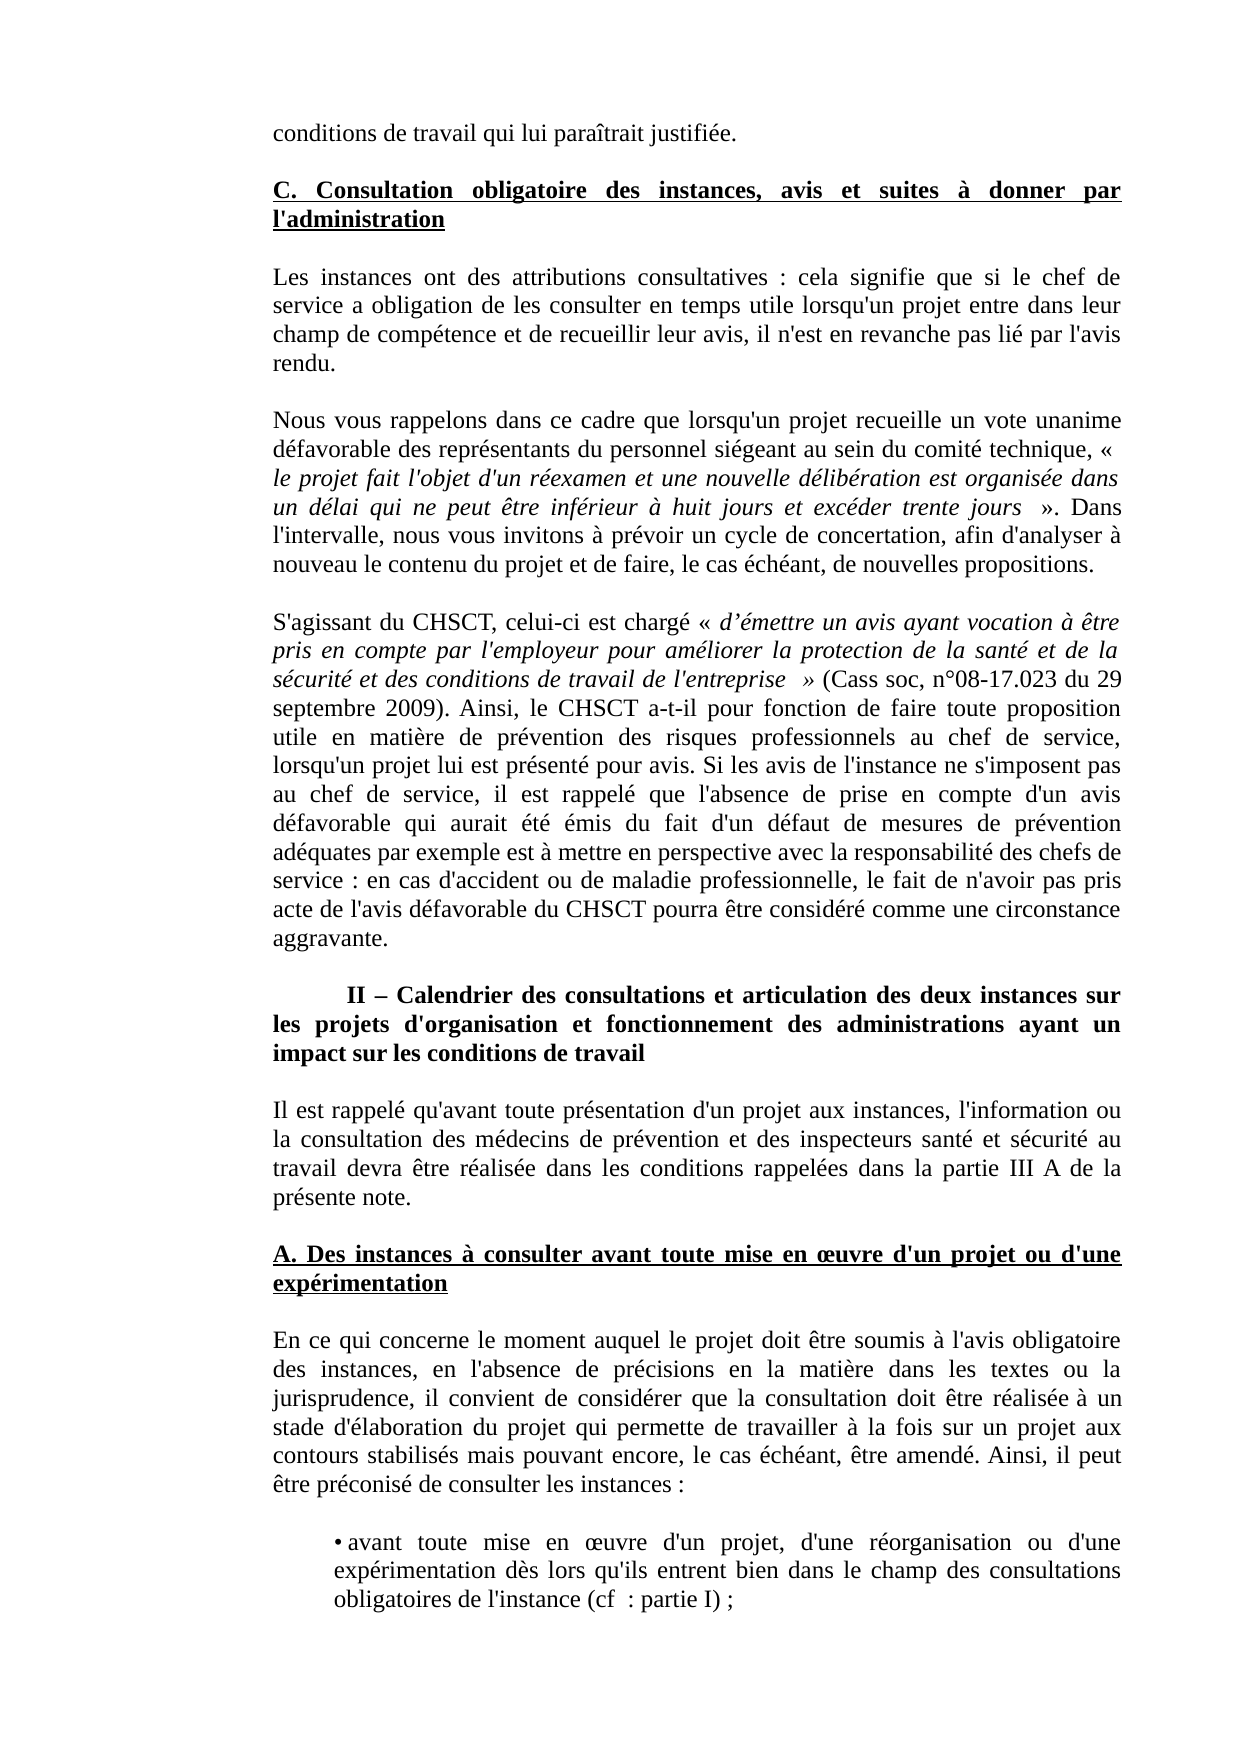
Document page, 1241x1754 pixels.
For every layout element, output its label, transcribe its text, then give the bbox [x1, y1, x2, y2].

text expérimentation [273, 1266, 1122, 1297]
text S'agissant du CHSCT, celui-ci est chargé « d’émettre un avis ayant vocation à être pris en compte par l'employeur pour améliorer la protection de la santé et de la sécurité et des conditions de travail de l'entreprise » (Cass soc, n°08-17.023 du 29 septembre 2009). Ainsi, le CHSCT a-t-il pour fonction de faire toute proposition utile en matière de prévention des risques professionnels au chef de service, lorsqu'un projet lui est présenté pour avis. Si les avis de l'instance ne s'imposent pas au chef de service, il est rappelé que l'absence de prise en compte d'un avis défavorable qui aurait été émis du fait d'un défaut de mesures de prévention adéquates par exemple est à mettre en perspective avec la responsabilité des chefs de service : en cas d'accident ou de maladie professionnelle, le fait de n'avoir pas pris acte de l'avis défavorable du CHSCT pourra être considéré comme une circonstance aggravante. [273, 607, 1122, 952]
text Nous vous rappelons dans ce cadre que lorsqu'un projet recueille un vote unanime défavorable des représentants du personnel siégeant au sein du comité technique, « le projet fait l'objet d'un réexamen et une nouvelle délibération est organisée dans un délai qui ne peut être inférieur à huit jours et excéder trente jours ». Dans l'intervalle, nous vous invitons à prévoir un cycle de concertation, afin d'analyser à nouveau le contenu du projet et de faire, le cas échéant, de nouvelles propositions. [273, 406, 1122, 578]
text l'administration [273, 202, 1122, 233]
text C. Consultation obligatoire des instances, avis et suites à donner par [273, 176, 1122, 201]
text conditions de travail qui lui paraîtrait justifiée. [273, 118, 1122, 147]
text Les instances ont des attributions consultatives : cela signifie que si le chef de service a obligation de les consulter en temps utile lorsqu'un projet entre dans leur champ de compétence et de recueillir leur avis, il n'est en revanche pas lié par l'avis rendu. [273, 262, 1122, 377]
text II – Calendrier des consultations et articulation des deux instances sur les projets d'organisation et fonctionnement des administrations ayant un impact sur les conditions de travail [273, 981, 1122, 1067]
text En ce qui concerne le moment auquel le projet doit être soumis à l'avis obligatoire des instances, en l'absence de précisions en la matière dans les textes ou la jurisprudence, il convient de considérer que la consultation doit être réalisée à un stade d'élaboration du projet qui permette de travailler à la fois sur un projet aux contours stabilisés mais pouvant encore, le cas échéant, être amendé. Ainsi, il peut être préconisé de consulter les instances : [273, 1326, 1122, 1498]
list avant toute mise en œuvre d'un projet, d'une réorganisation ou d'une expérimentation dès lors qu'ils entrent bien dans le champ des consultations obligatoires de l'instance (cf : partie I) ; [333, 1527, 1122, 1613]
text A. Des instances à consulter avant toute mise en œuvre d'un projet ou d'une [273, 1239, 1122, 1264]
text Il est rappelé qu'avant toute présentation d'un projet aux instances, l'information ou la consultation des médecins de prévention et des inspecteurs santé et sécurité au travail devra être réalisée dans les conditions rappelées dans la partie III A de la présente note. [273, 1096, 1122, 1211]
